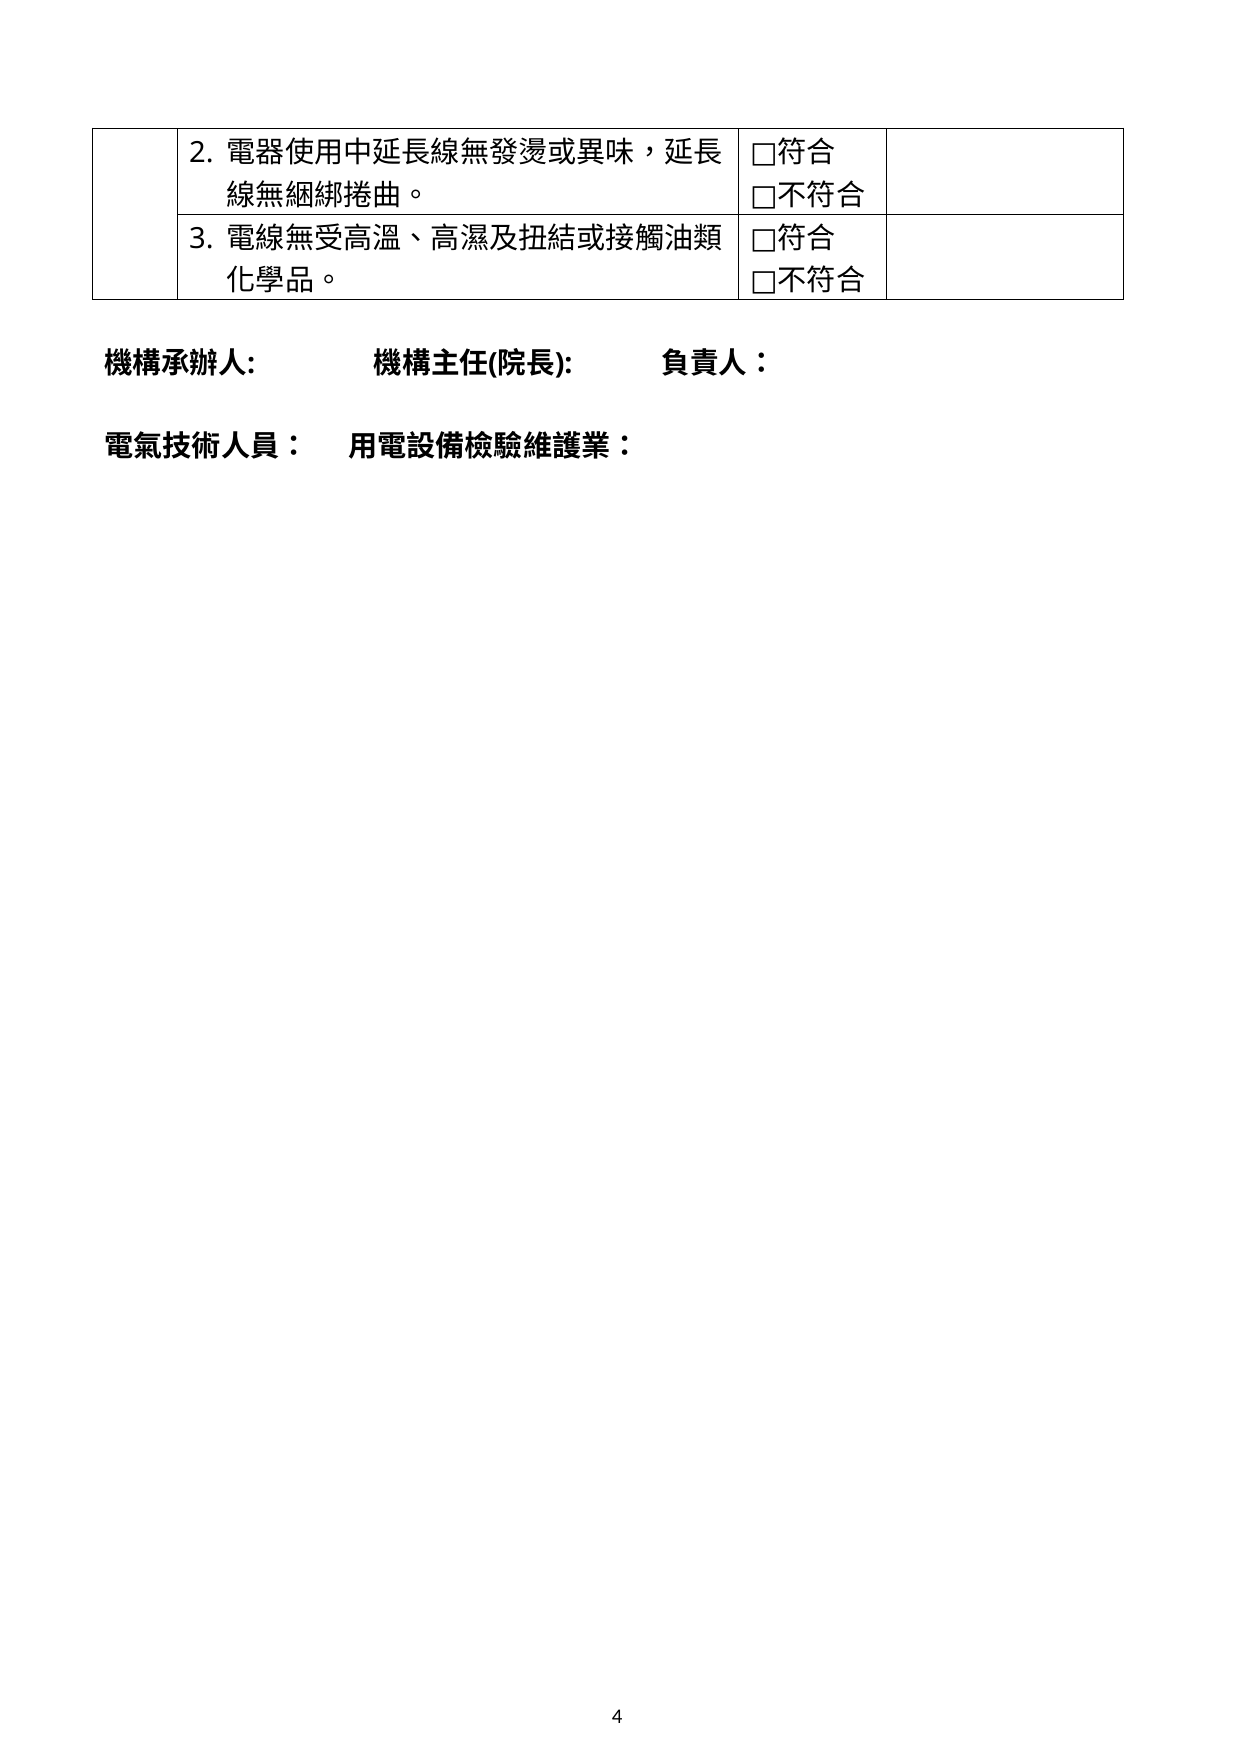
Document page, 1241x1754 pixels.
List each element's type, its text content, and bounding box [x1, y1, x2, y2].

table_cell [93, 129, 177, 299]
table_cell 電器使用中延長線無發燙或異味，延長線無綑綁捲曲。 [178, 129, 738, 213]
text 電氣技術人員： 用電設備檢驗維護業： [104, 422, 1129, 464]
table_cell □符合 □不符合 [739, 215, 886, 299]
table_cell 電線無受高溫、高濕及扭結或接觸油類化學品。 [178, 215, 738, 299]
table_cell [887, 215, 1123, 299]
table_cell □符合 □不符合 [739, 129, 886, 213]
text 機構承辦人: 機構主任(院長): 負責人： [104, 340, 1129, 382]
table_cell [887, 129, 1123, 213]
